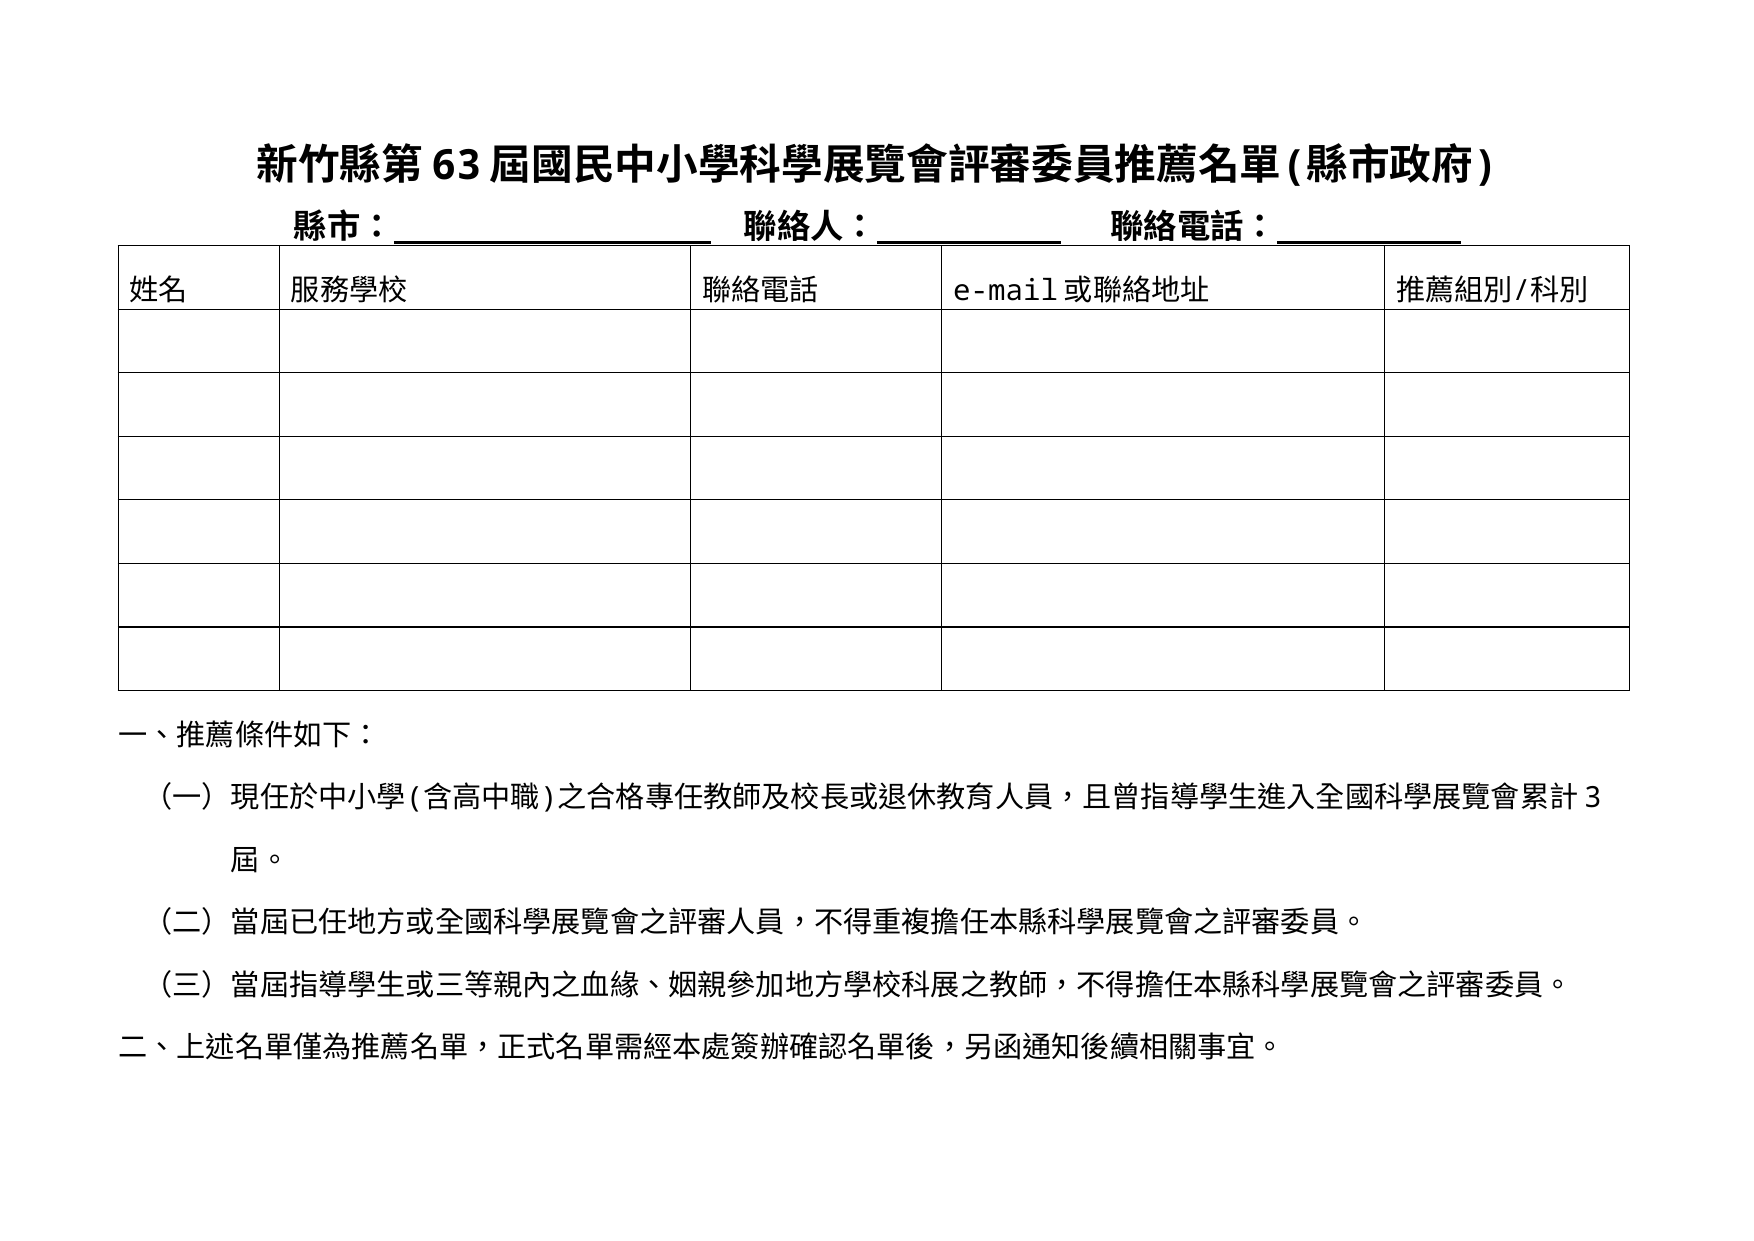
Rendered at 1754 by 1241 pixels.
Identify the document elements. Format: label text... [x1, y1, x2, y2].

text 縣市： 聯絡人： 聯絡電話： [118, 183, 1636, 245]
table_cell [691, 500, 941, 563]
table_header 姓名 [119, 246, 279, 309]
table_header 推薦組別/科別 [1385, 246, 1629, 309]
table_cell [1385, 373, 1629, 436]
table_cell [942, 310, 1384, 372]
table_cell [280, 437, 690, 499]
table_cell [280, 564, 690, 626]
text 新竹縣第63屆國民中小學科學展覽會評審委員推薦名單(縣市政府) [118, 120, 1636, 183]
table_cell [119, 437, 279, 499]
table_cell [691, 437, 941, 499]
table_cell [942, 373, 1384, 436]
table_cell [691, 564, 941, 626]
table_cell [119, 500, 279, 563]
table_cell [119, 373, 279, 436]
text 一、推薦條件如下： [118, 691, 1636, 753]
table_cell [942, 437, 1384, 499]
table_cell [280, 628, 690, 690]
text （三）當屆指導學生或三等親內之血緣、姻親參加地方學校科展之教師，不得擔任本縣科學展覽會之評審委員。 [143, 941, 1636, 1003]
table_cell [691, 310, 941, 372]
text 二、上述名單僅為推薦名單，正式名單需經本處簽辦確認名單後，另函通知後續相關事宜。 [118, 1003, 1636, 1066]
text （一）現任於中小學(含高中職)之合格專任教師及校長或退休教育人員，且曾指導學生進入全國科學展覽會累計3屆。 [143, 753, 1636, 878]
table_cell [942, 628, 1384, 690]
table_cell [1385, 564, 1629, 626]
text （二）當屆已任地方或全國科學展覽會之評審人員，不得重複擔任本縣科學展覽會之評審委員。 [143, 878, 1636, 941]
table_header 服務學校 [280, 246, 690, 309]
table_cell [691, 373, 941, 436]
table_cell [1385, 437, 1629, 499]
table_cell [119, 310, 279, 372]
table_cell [942, 564, 1384, 626]
table_cell [1385, 500, 1629, 563]
table_cell [119, 564, 279, 626]
table_cell [1385, 310, 1629, 372]
table_cell [1385, 628, 1629, 690]
table_header 聯絡電話 [691, 246, 941, 309]
table_cell [280, 500, 690, 563]
table_cell [280, 373, 690, 436]
table_cell [691, 628, 941, 690]
table_cell [280, 310, 690, 372]
table_cell [119, 628, 279, 690]
table_header e-mail或聯絡地址 [942, 246, 1384, 309]
table_cell [942, 500, 1384, 563]
